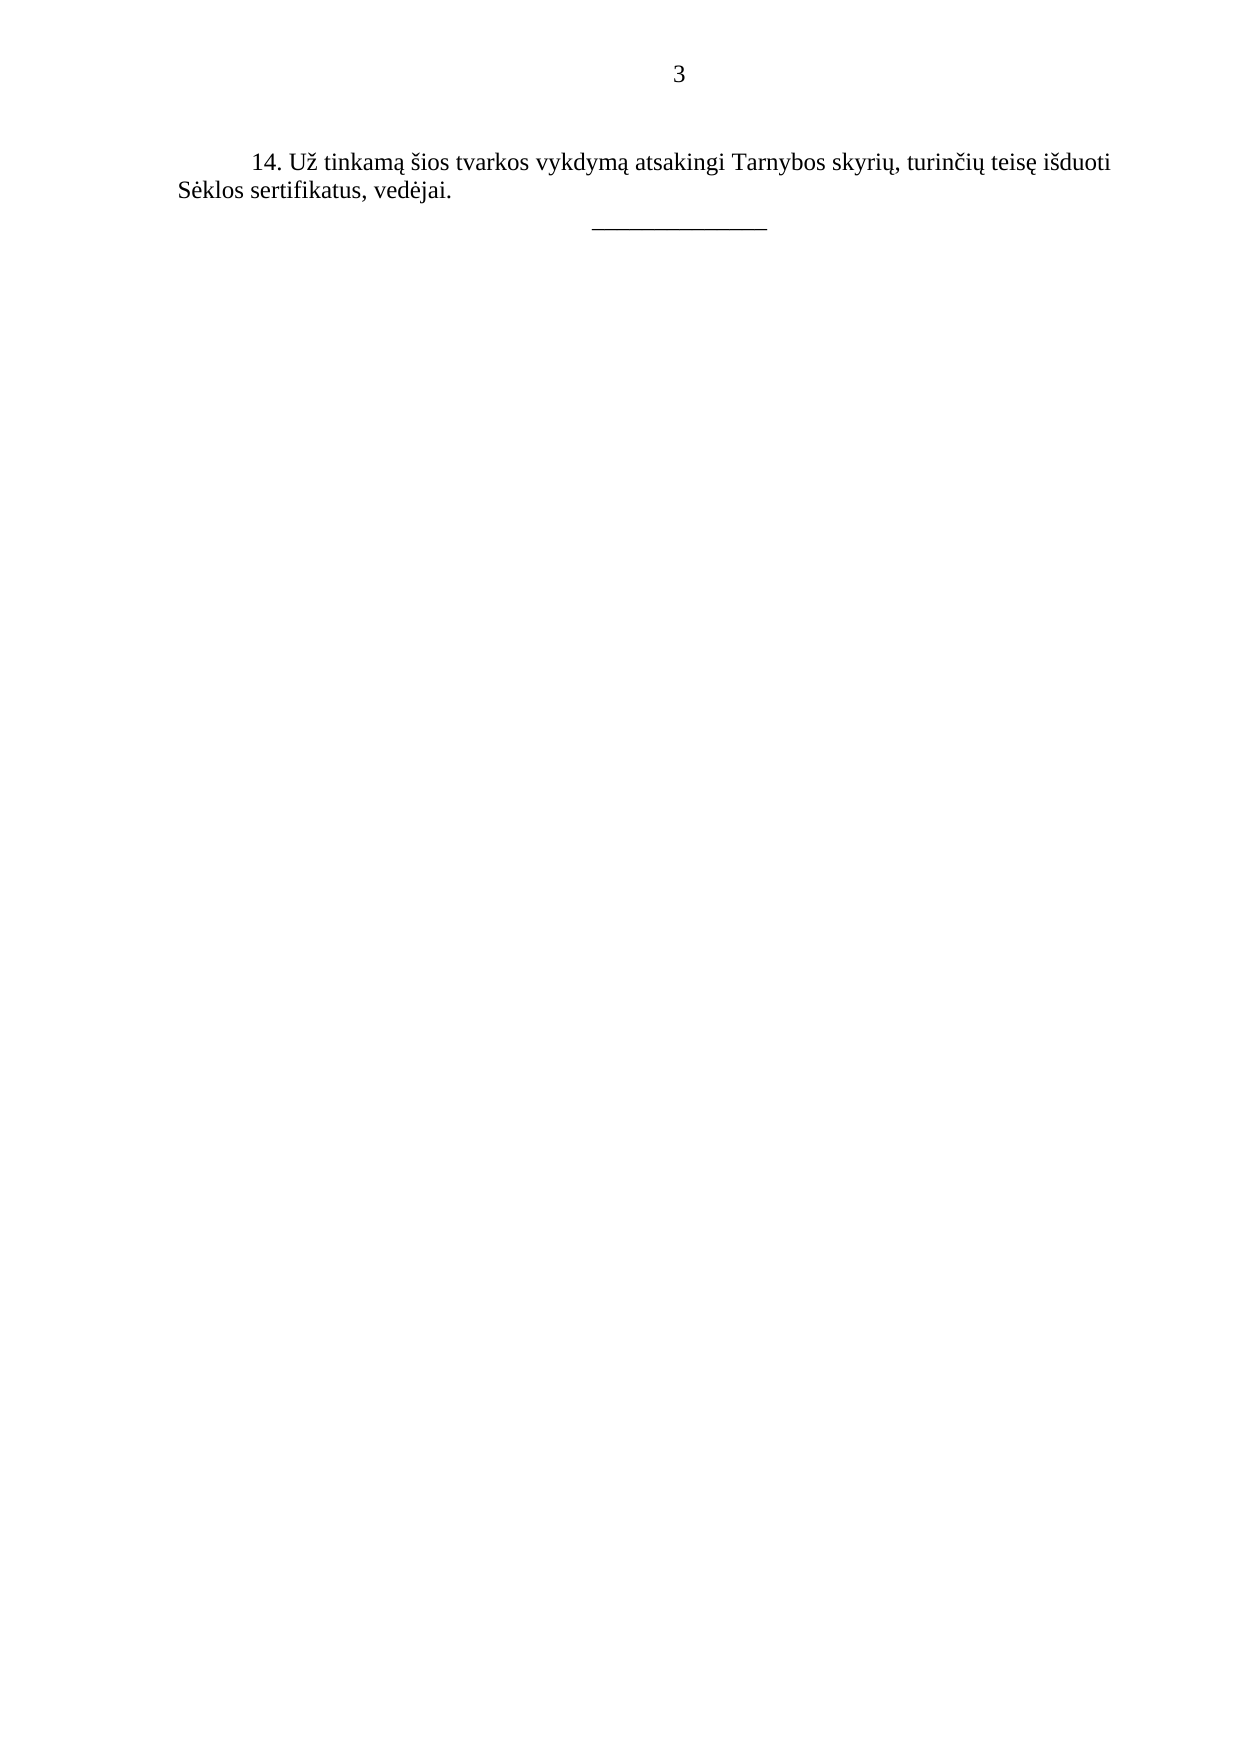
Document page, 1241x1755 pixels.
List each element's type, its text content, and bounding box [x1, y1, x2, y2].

text ______________ [177, 204, 1181, 233]
text 14. Už tinkamą šios tvarkos vykdymą atsakingi Tarnybos skyrių, turinčių teisę išduoti Sėklos sertifikatus, vedėjai. [177, 147, 1181, 204]
